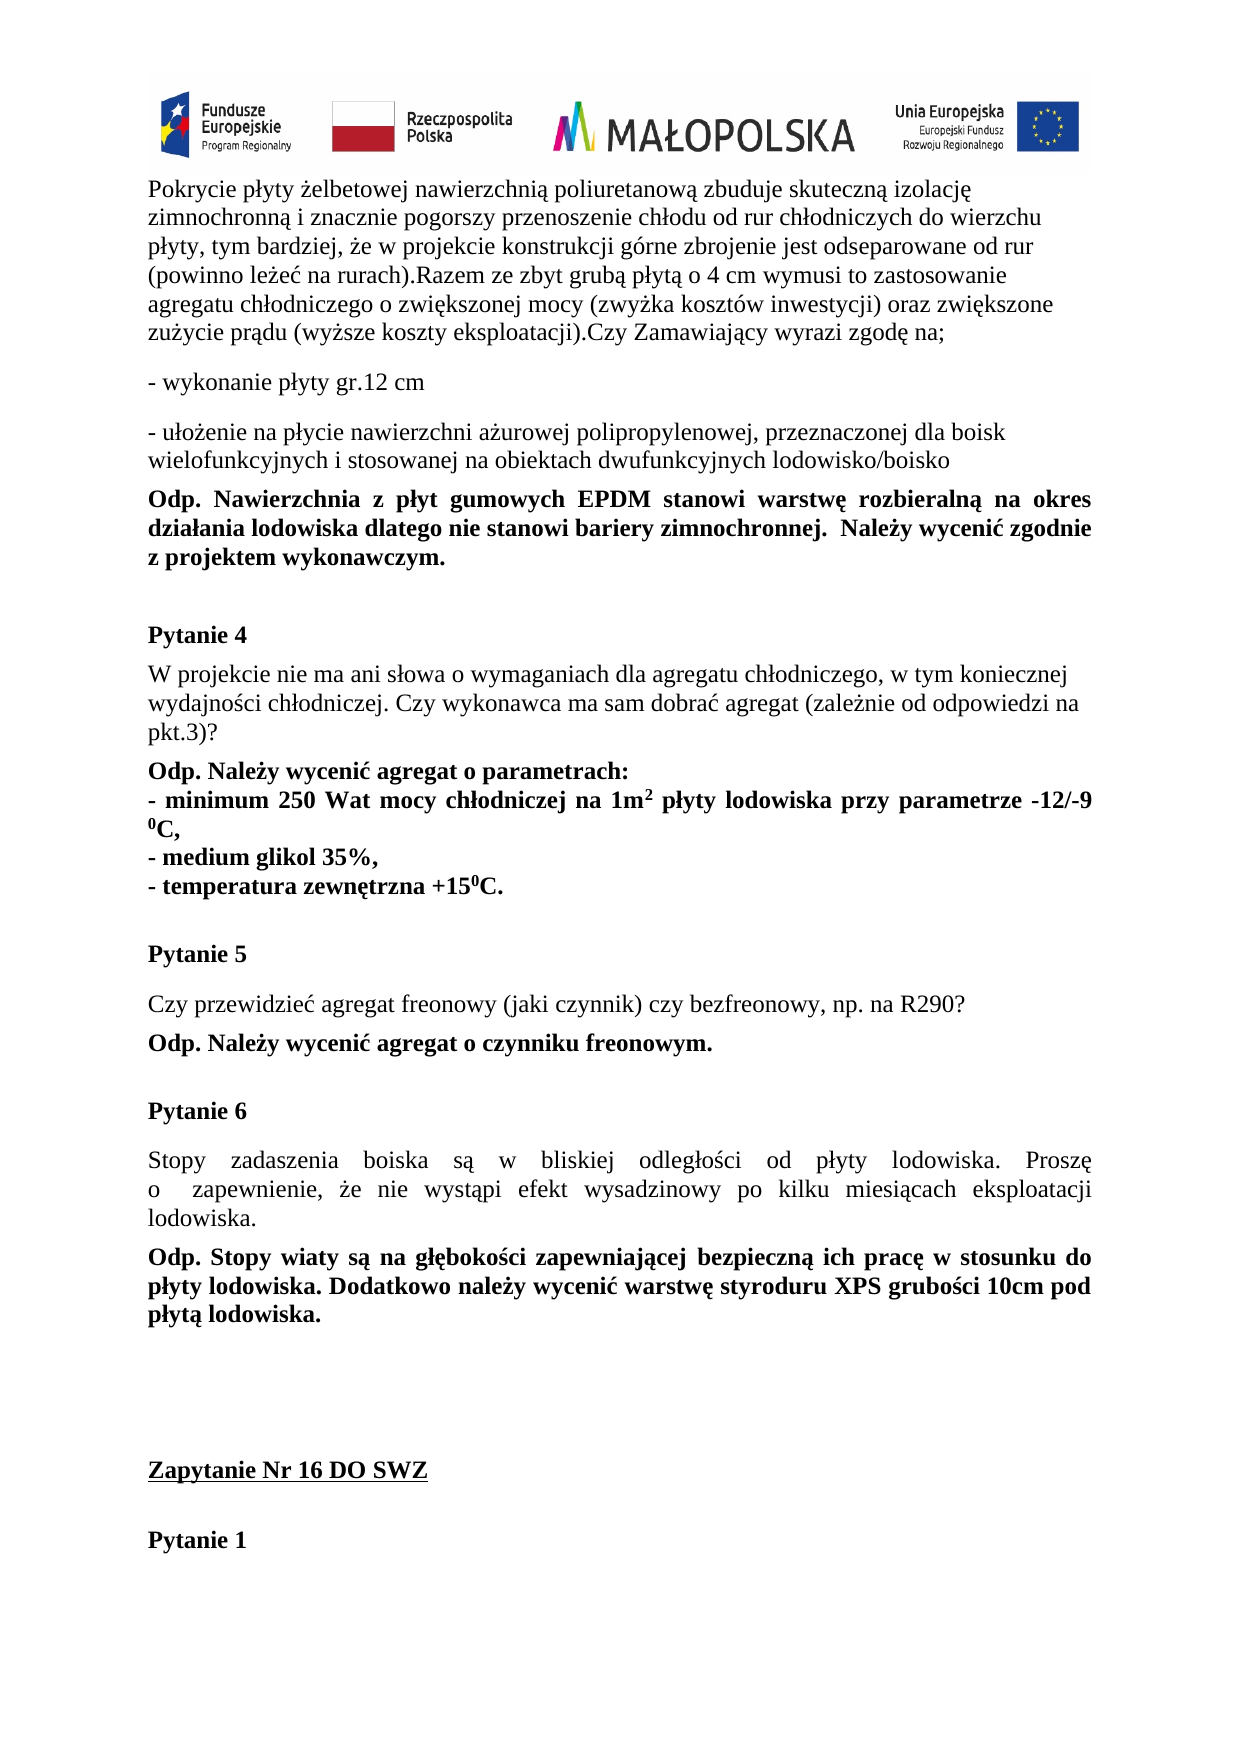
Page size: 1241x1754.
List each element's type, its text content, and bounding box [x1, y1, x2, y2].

text - temperatura zewnętrzna +150C. [148, 871, 1093, 900]
text Czy przewidzieć agregat freonowy (jaki czynnik) czy bezfreonowy, np. na R290? [148, 989, 1093, 1017]
text - wykonanie płyty gr.12 cm [148, 367, 1093, 396]
text Stopy zadaszenia boiska są w bliskiej odległości od płyty lodowiska. Proszę o zapewnienie, że nie wystąpi efekt wysadzinowy po kilku miesiącach eksploatacji lodowiska. [148, 1145, 1093, 1232]
text - medium glikol 35%, [148, 842, 1093, 871]
text Odp. Należy wycenić agregat o czynniku freonowym. [148, 1028, 1093, 1057]
list Pytanie 4 [148, 620, 1093, 649]
text Pytanie 5 [148, 939, 1093, 968]
list Pytanie 1 [148, 1525, 1093, 1554]
text W projekcie nie ma ani słowa o wymaganiach dla agregatu chłodniczego, w tym koniecznej wydajności chłodniczej. Czy wykonawca ma sam dobrać agregat (zależnie od odpowiedzi na pkt.3)? [148, 659, 1093, 746]
text Odp. Nawierzchnia z płyt gumowych EPDM stanowi warstwę rozbieralną na okres działania lodowiska dlatego nie stanowi bariery zimnochronnej. Należy wycenić zgodnie z projektem wykonawczym. [148, 484, 1093, 571]
text Odp. Stopy wiaty są na głębokości zapewniającej bezpieczną ich pracę w stosunku do płyty lodowiska. Dodatkowo należy wycenić warstwę styroduru XPS grubości 10cm pod płytą lodowiska. [148, 1242, 1093, 1328]
text Pytanie 6 [148, 1096, 1093, 1124]
text Odp. Należy wycenić agregat o parametrach: [148, 756, 1093, 785]
text - minimum 250 Wat mocy chłodniczej na 1m2 płyty lodowiska przy parametrze -12/-9 0C, [148, 785, 1093, 842]
text Pokrycie płyty żelbetowej nawierzchnią poliuretanową zbuduje skuteczną izolację zimnochronną i znacznie pogorszy przenoszenie chłodu od rur chłodniczych do wierzchu płyty, tym bardziej, że w projekcie konstrukcji górne zbrojenie jest odseparowane od rur (powinno leżeć na rurach).Razem ze zbyt grubą płytą o 4 cm wymusi to zastosowanie agregatu chłodniczego o zwiększonej mocy (zwyżka kosztów inwestycji) oraz zwiększone zużycie prądu (wyższe koszty eksploatacji).Czy Zamawiający wyrazi zgodę na; [148, 174, 1093, 346]
text - ułożenie na płycie nawierzchni ażurowej polipropylenowej, przeznaczonej dla boisk wielofunkcyjnych i stosowanej na obiektach dwufunkcyjnych lodowisko/boisko [148, 417, 1093, 474]
text Zapytanie Nr 16 DO SWZ [148, 1456, 1093, 1484]
